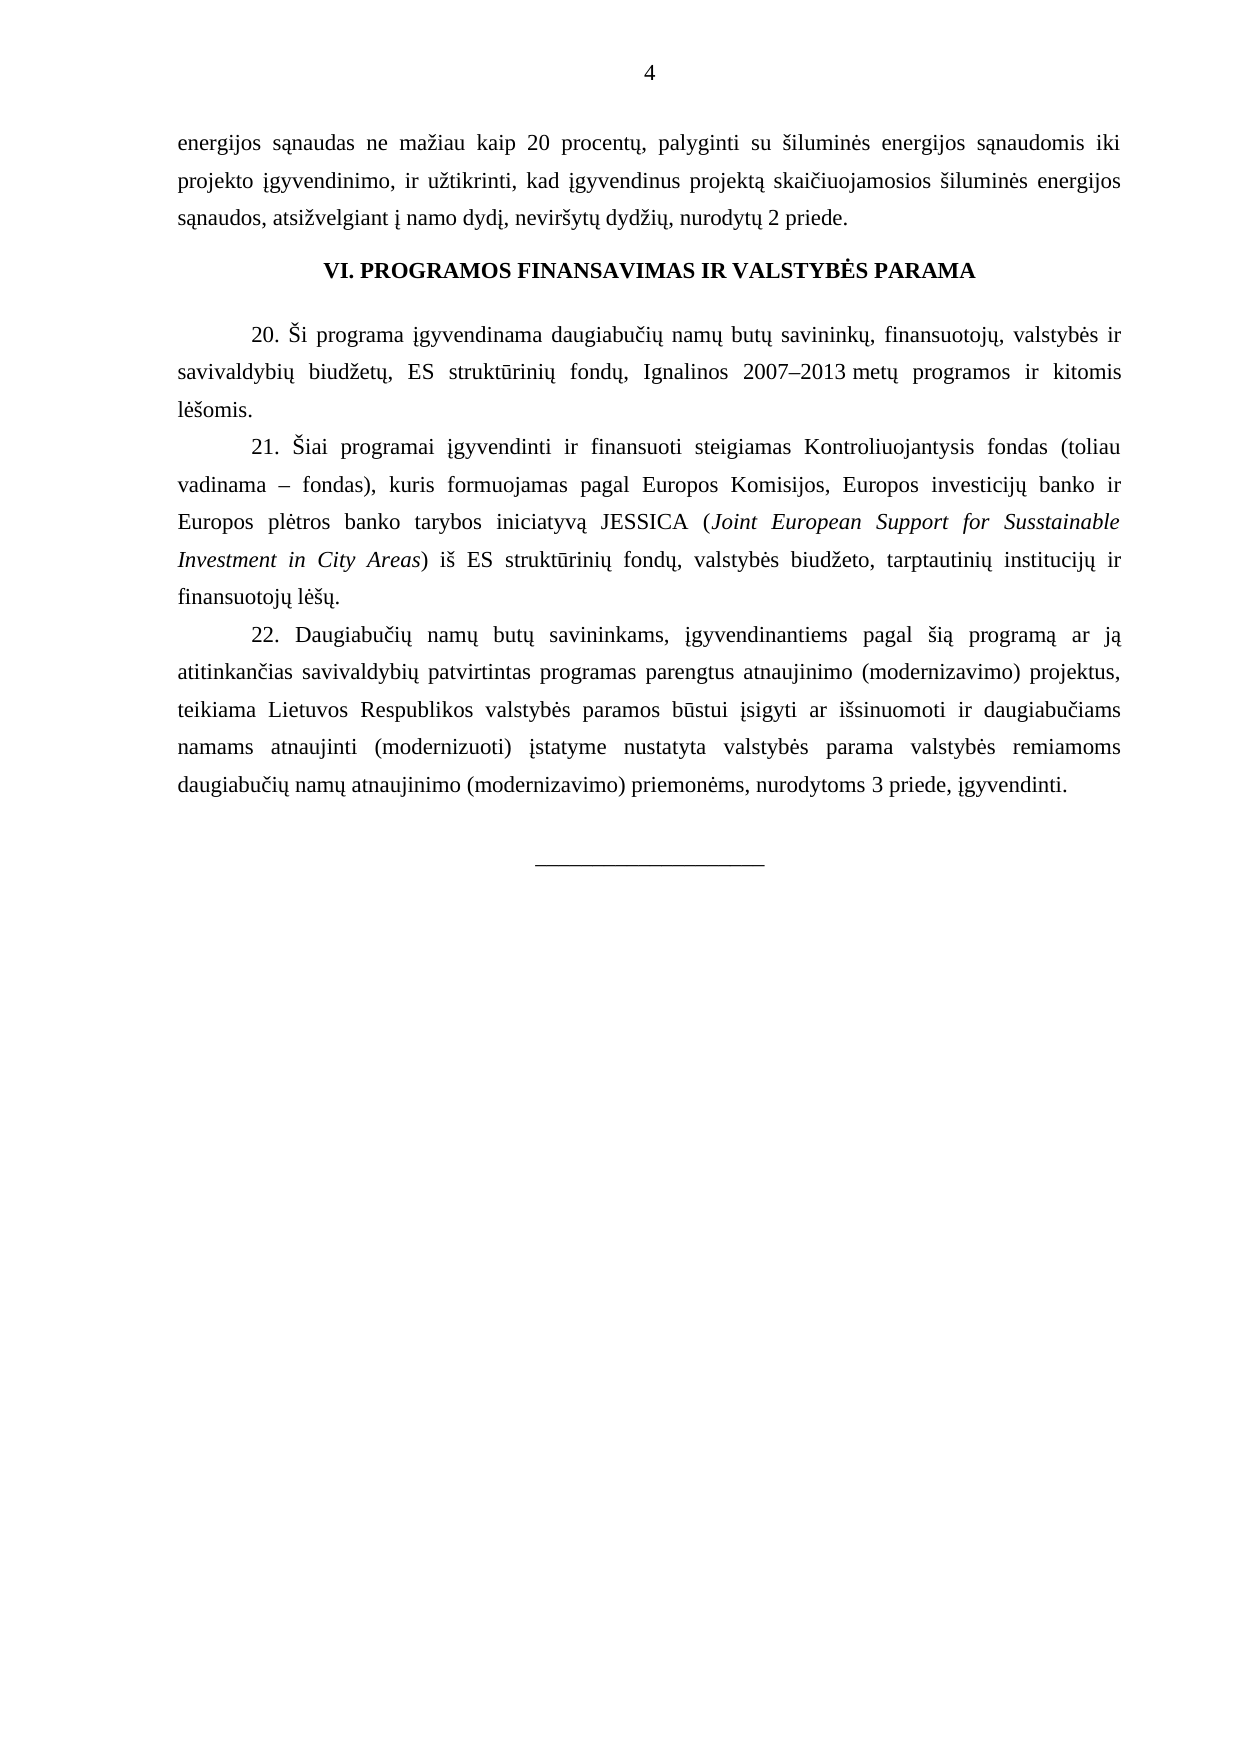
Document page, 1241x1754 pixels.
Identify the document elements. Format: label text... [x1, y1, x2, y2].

text VI. PROGRAMOS FINANSAVIMAS IR VALSTYBĖS PARAMA [177, 257, 1122, 283]
text 20. Ši programa įgyvendinama daugiabučių namų butų savininkų, finansuotojų, valstybės ir savivaldybių biudžetų, ES struktūrinių fondų, Ignalinos 2007–2013 metų programos ir kitomis lėšomis. [177, 310, 1122, 422]
text –––––––––––––––––––– [177, 850, 1122, 876]
text 22. Daugiabučių namų butų savininkams, įgyvendinantiems pagal šią programą ar ją atitinkančias savivaldybių patvirtintas programas parengtus atnaujinimo (modernizavimo) projektus, teikiama Lietuvos Respublikos valstybės paramos būstui įsigyti ar išsinuomoti ir daugiabučiams namams atnaujinti (modernizuoti) įstatyme nustatyta valstybės parama valstybės remiamoms daugiabučių namų atnaujinimo (modernizavimo) priemonėms, nurodytoms 3 priede, įgyvendinti. [177, 610, 1122, 797]
text energijos sąnaudas ne mažiau kaip 20 procentų, palyginti su šiluminės energijos sąnaudomis iki projekto įgyvendinimo, ir užtikrinti, kad įgyvendinus projektą skaičiuojamosios šiluminės energijos sąnaudos, atsižvelgiant į namo dydį, neviršytų dydžių, nurodytų 2 priede. [177, 118, 1122, 231]
text 21. Šiai programai įgyvendinti ir finansuoti steigiamas Kontroliuojantysis fondas (toliau vadinama – fondas), kuris formuojamas pagal Europos Komisijos, Europos investicijų banko ir Europos plėtros banko tarybos iniciatyvą JESSICA (Joint European Support for Susstainable Investment in City Areas) iš ES struktūrinių fondų, valstybės biudžeto, tarptautinių institucijų ir finansuotojų lėšų. [177, 422, 1122, 610]
